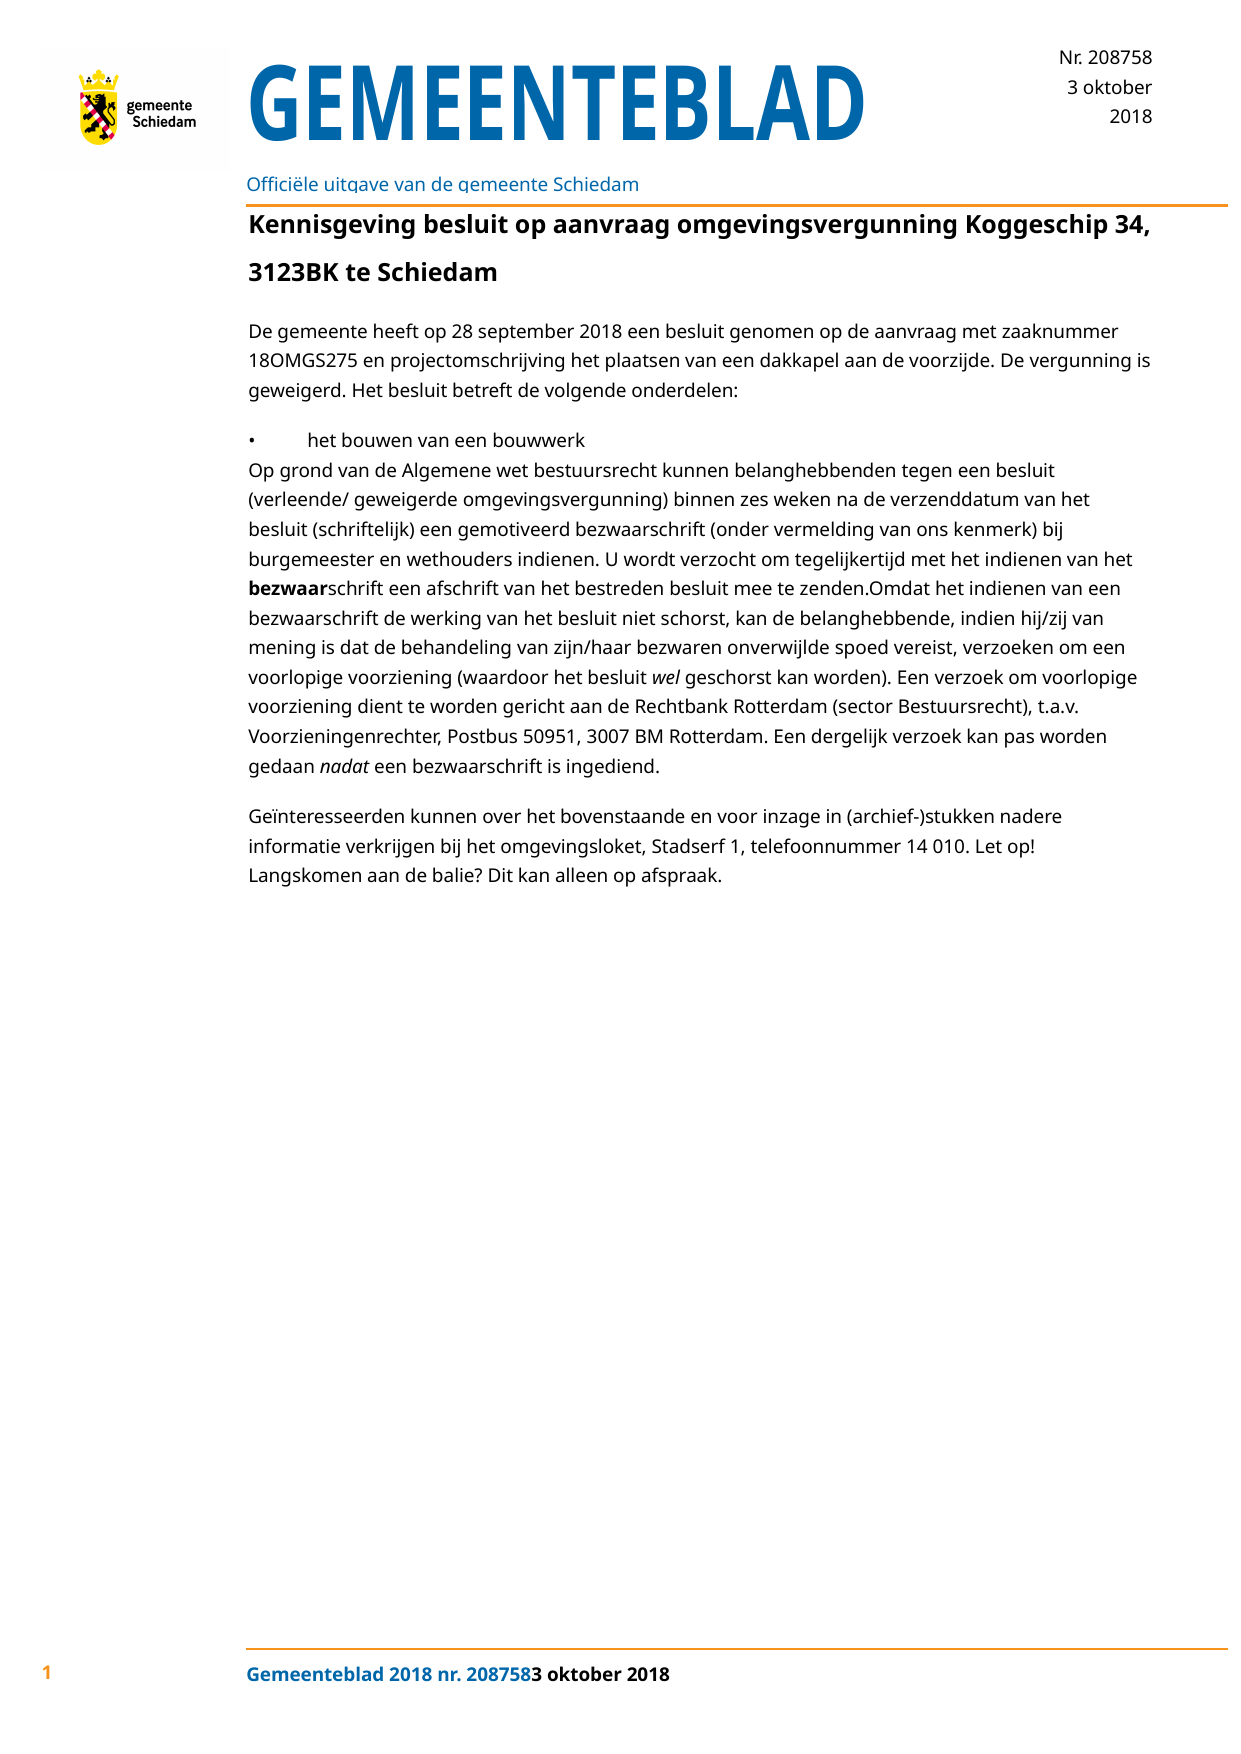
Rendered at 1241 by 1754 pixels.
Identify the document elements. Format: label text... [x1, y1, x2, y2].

text Kennisgeving besluit op aanvraag omgevingsvergunning Koggeschip 34, 3123BK te Schiedam [248, 207, 1152, 288]
picture [41, 47, 231, 172]
text Geïnteresseerden kunnen over het bovenstaande en voor inzage in (archief-)stukken nadere informatie verkrijgen bij het omgevingsloket, Stadserf 1, telefoonnummer 14 010. Let op! Langskomen aan de balie? Dit kan alleen op afspraak. [248, 803, 1152, 888]
list het bouwen van een bouwwerk [248, 427, 1152, 453]
text Op grond van de Algemene wet bestuursrecht kunnen belanghebbenden tegen een besluit (verleende/ geweigerde omgevingsvergunning) binnen zes weken na de verzenddatum van het besluit (schriftelijk) een gemotiveerd bezwaarschrift (onder vermelding van ons kenmerk) bij burgemeester en wethouders indienen. U wordt verzocht om tegelijkertijd met het indienen van het bezwaarschrift een afschrift van het bestreden besluit mee te zenden.Omdat het indienen van een bezwaarschrift de werking van het besluit niet schorst, kan de belanghebbende, indien hij/zij van mening is dat de behandeling van zijn/haar bezwaren onverwijlde spoed vereist, verzoeken om een voorlopige voorziening (waardoor het besluit wel geschorst kan worden). Een verzoek om voorlopige voorziening dient te worden gericht aan de Rechtbank Rotterdam (sector Bestuursrecht), t.a.v. Voorzieningenrechter, Postbus 50951, 3007 BM Rotterdam. Een dergelijk verzoek kan pas worden gedaan nadat een bezwaarschrift is ingediend. [248, 457, 1152, 779]
text De gemeente heeft op 28 september 2018 een besluit genomen op de aanvraag met zaaknummer 18OMGS275 en projectomschrijving het plaatsen van een dakkapel aan de voorzijde. De vergunning is geweigerd. Het besluit betreft de volgende onderdelen: [248, 318, 1152, 403]
